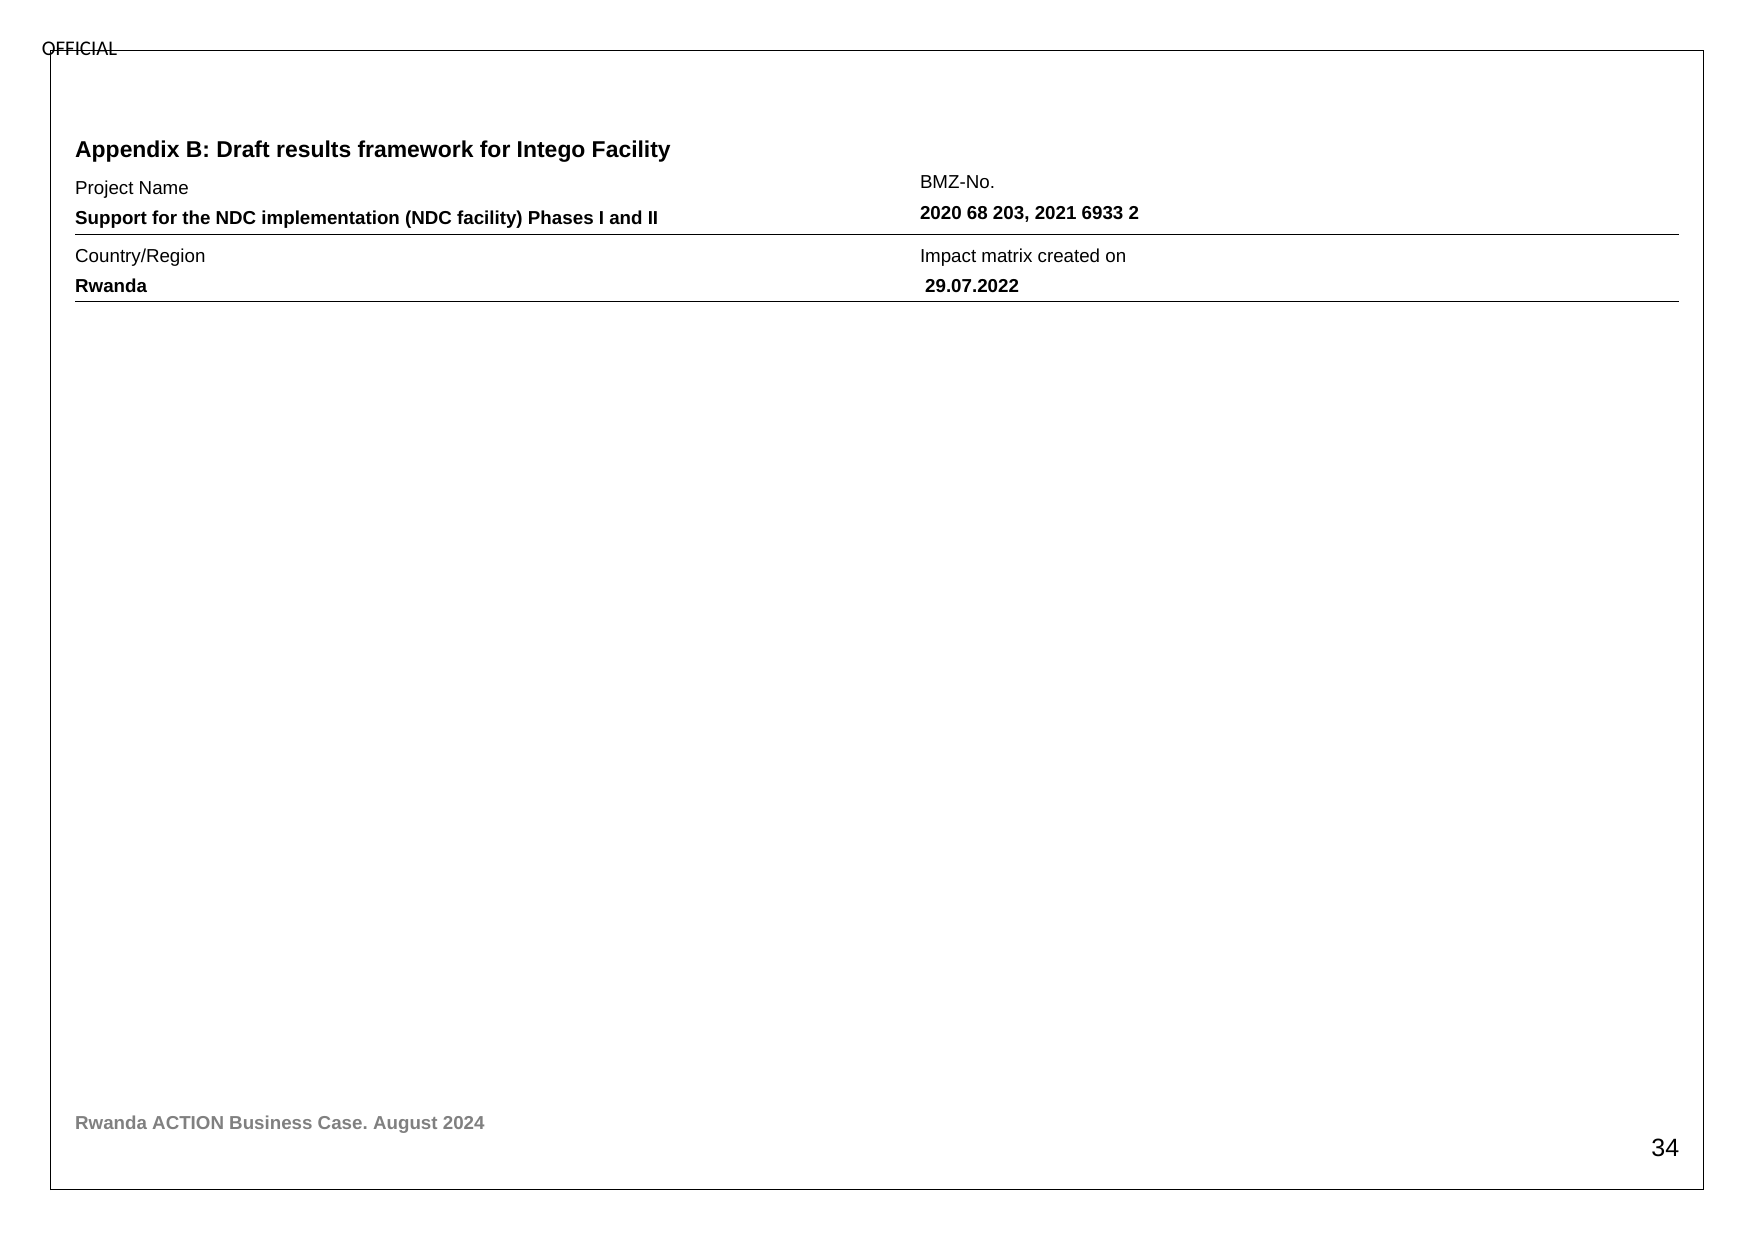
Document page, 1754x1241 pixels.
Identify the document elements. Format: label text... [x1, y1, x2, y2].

table_cell Impact matrix created on 29.07.2022 [902, 235, 1679, 301]
table_header Appendix B: Draft results framework for Intego Facility Project Name Support for the NDC implementation (NDC facility) Phases I and II [75, 126, 902, 234]
table_cell Country/Region Rwanda [75, 235, 902, 301]
table_header BMZ-No. 2020 68 203, 2021 6933 2 [902, 126, 1679, 234]
